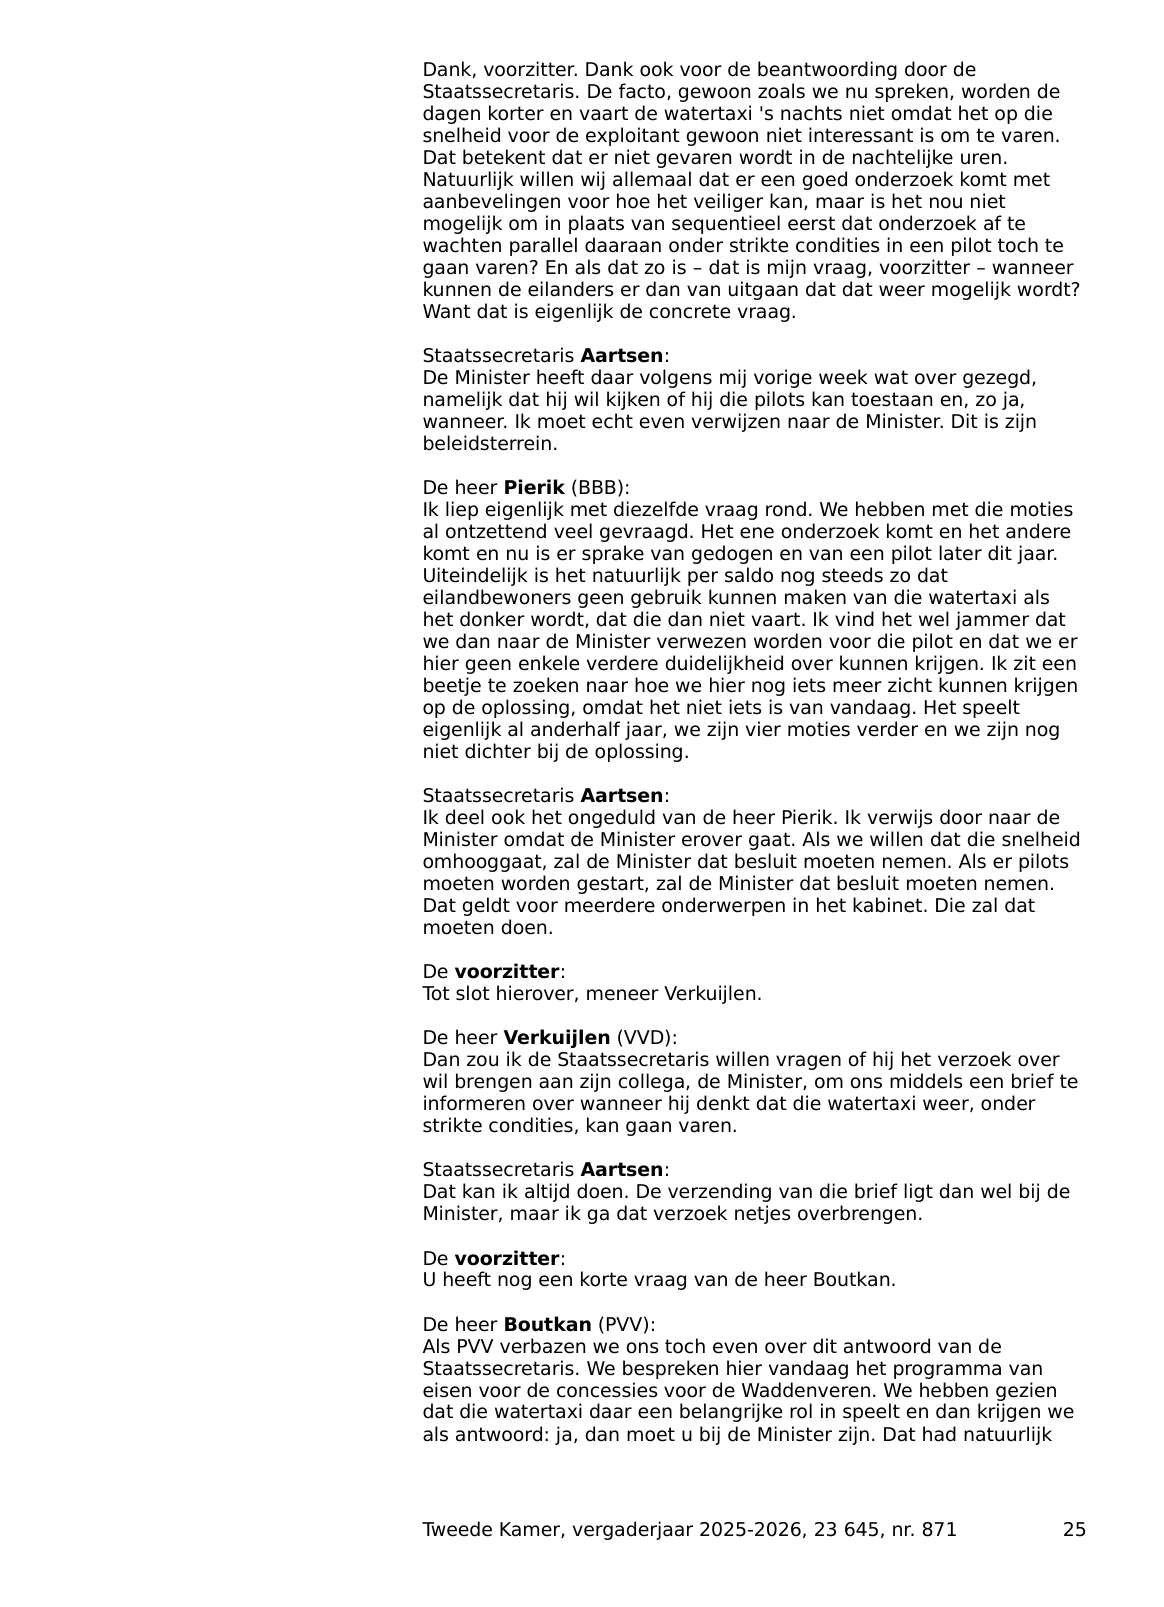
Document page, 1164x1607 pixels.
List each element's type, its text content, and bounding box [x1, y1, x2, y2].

text Dan zou ik de Staatssecretaris willen vragen of hij het verzoek over wil brengen aan zijn collega, de Minister, om ons middels een brief te informeren over wanneer hij denkt dat die watertaxi weer, onder strikte condities, kan gaan varen. [422, 1049, 1087, 1137]
text Dank, voorzitter. Dank ook voor de beantwoording door de Staatssecretaris. De facto, gewoon zoals we nu spreken, worden de dagen korter en vaart de watertaxi 's nachts niet omdat het op die snelheid voor de exploitant gewoon niet interessant is om te varen. Dat betekent dat er niet gevaren wordt in de nachtelijke uren. Natuurlijk willen wij allemaal dat er een goed onderzoek komt met aanbevelingen voor hoe het veiliger kan, maar is het nou niet mogelijk om in plaats van sequentieel eerst dat onderzoek af te wachten parallel daaraan onder strikte condities in een pilot toch te gaan varen? En als dat zo is – dat is mijn vraag, voorzitter – wanneer kunnen de eilanders er dan van uitgaan dat dat weer mogelijk wordt? Want dat is eigenlijk de concrete vraag. [422, 59, 1087, 323]
text De heer Pierik (BBB): [422, 477, 1087, 499]
text Tot slot hierover, meneer Verkuijlen. [422, 983, 1087, 1005]
text De heer Boutkan (PVV): [422, 1313, 1087, 1336]
text U heeft nog een korte vraag van de heer Boutkan. [422, 1269, 1087, 1291]
text Ik deel ook het ongeduld van de heer Pierik. Ik verwijs door naar de Minister omdat de Minister erover gaat. Als we willen dat die snelheid omhooggaat, zal de Minister dat besluit moeten nemen. Als er pilots moeten worden gestart, zal de Minister dat besluit moeten nemen. Dat geldt voor meerdere onderwerpen in het kabinet. Die zal dat moeten doen. [422, 807, 1087, 939]
text Staatssecretaris Aartsen: [422, 1159, 1087, 1181]
text Staatssecretaris Aartsen: [422, 345, 1087, 367]
text De Minister heeft daar volgens mij vorige week wat over gezegd, namelijk dat hij wil kijken of hij die pilots kan toestaan en, zo ja, wanneer. Ik moet echt even verwijzen naar de Minister. Dit is zijn beleidsterrein. [422, 367, 1087, 455]
text Staatssecretaris Aartsen: [422, 785, 1087, 807]
text Ik liep eigenlijk met diezelfde vraag rond. We hebben met die moties al ontzettend veel gevraagd. Het ene onderzoek komt en het andere komt en nu is er sprake van gedogen en van een pilot later dit jaar. Uiteindelijk is het natuurlijk per saldo nog steeds zo dat eilandbewoners geen gebruik kunnen maken van die watertaxi als het donker wordt, dat die dan niet vaart. Ik vind het wel jammer dat we dan naar de Minister verwezen worden voor die pilot en dat we er hier geen enkele verdere duidelijkheid over kunnen krijgen. Ik zit een beetje te zoeken naar hoe we hier nog iets meer zicht kunnen krijgen op de oplossing, omdat het niet iets is van vandaag. Het speelt eigenlijk al anderhalf jaar, we zijn vier moties verder en we zijn nog niet dichter bij de oplossing. [422, 499, 1087, 763]
text Dat kan ik altijd doen. De verzending van die brief ligt dan wel bij de Minister, maar ik ga dat verzoek netjes overbrengen. [422, 1181, 1087, 1225]
text Als PVV verbazen we ons toch even over dit antwoord van de Staatssecretaris. We bespreken hier vandaag het programma van eisen voor de concessies voor de Waddenveren. We hebben gezien dat die watertaxi daar een belangrijke rol in speelt en dan krijgen we als antwoord: ja, dan moet u bij de Minister zijn. Dat had natuurlijk [422, 1336, 1087, 1445]
text De voorzitter: [422, 1247, 1087, 1269]
text De heer Verkuijlen (VVD): [422, 1027, 1087, 1049]
text De voorzitter: [422, 961, 1087, 983]
